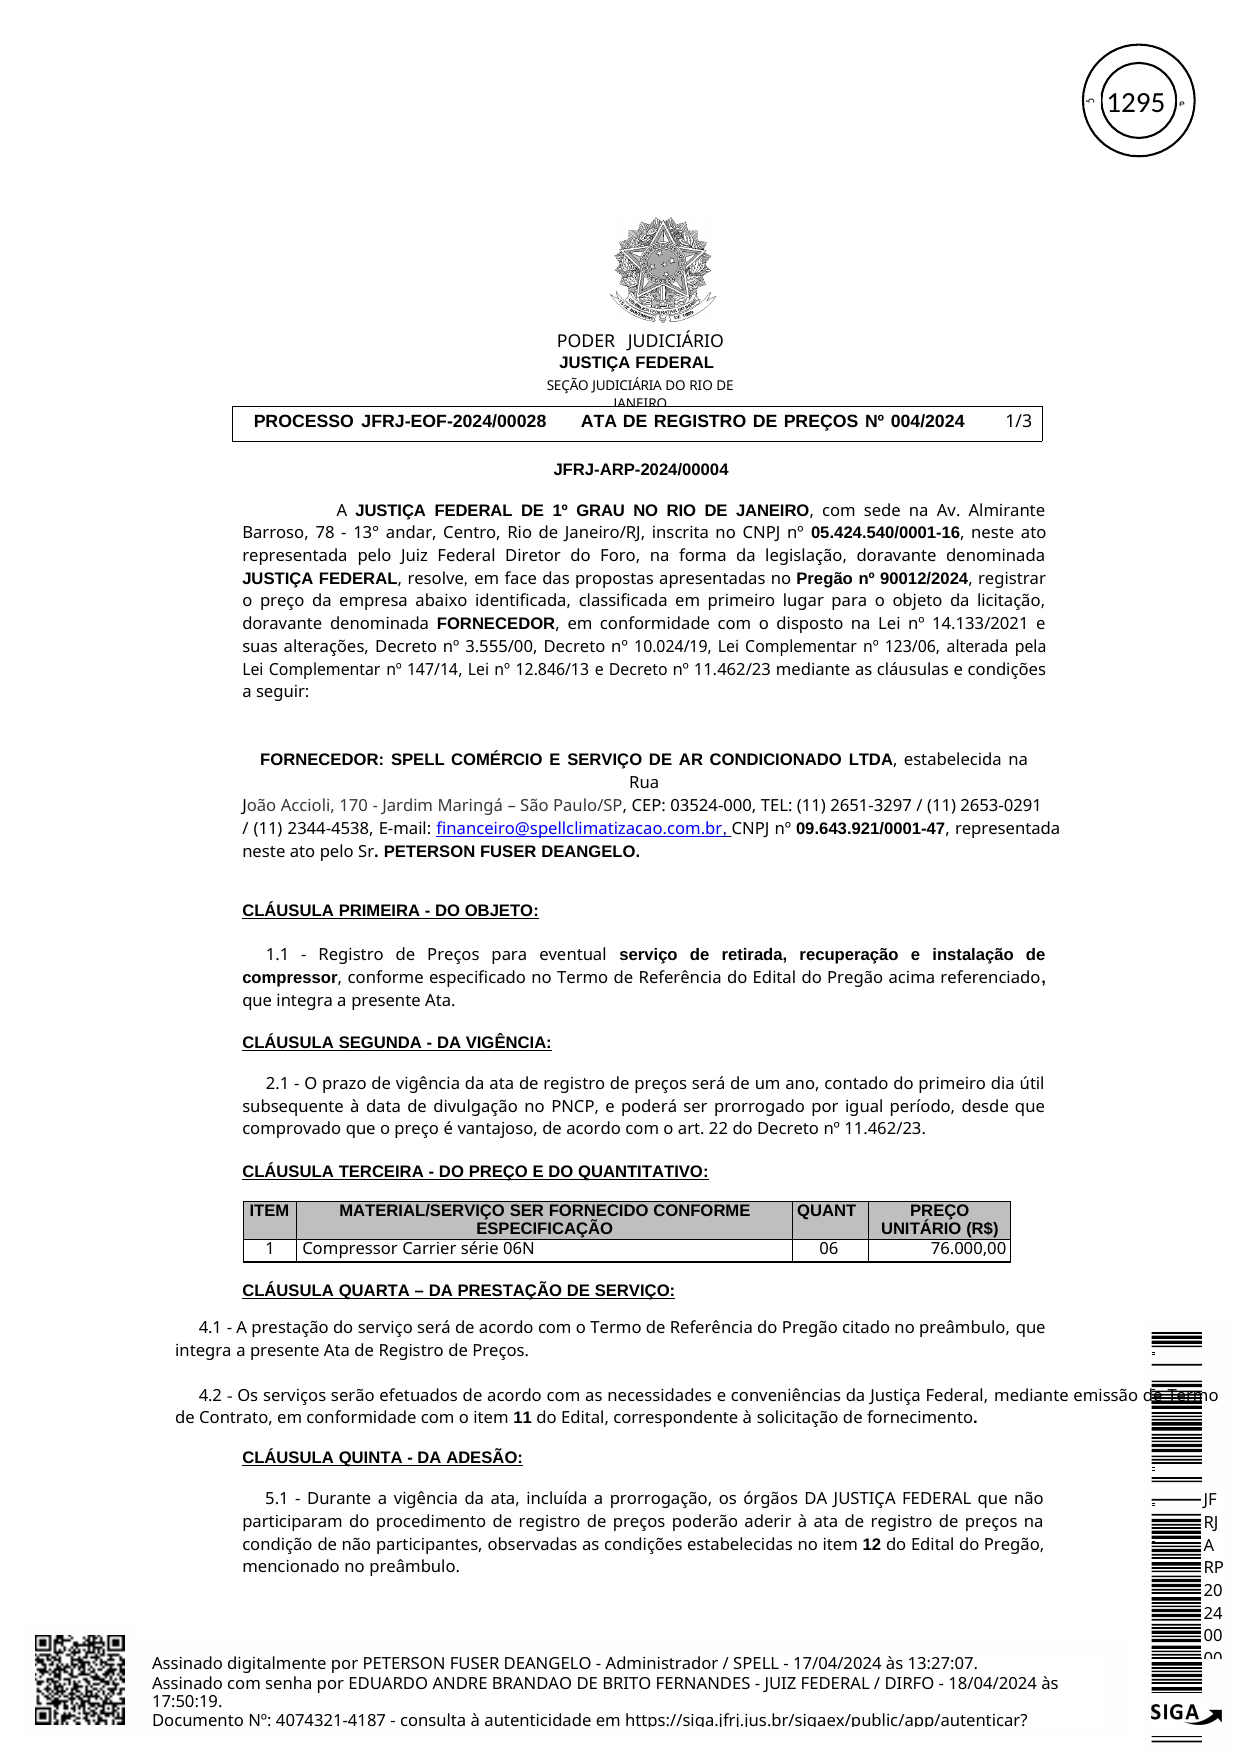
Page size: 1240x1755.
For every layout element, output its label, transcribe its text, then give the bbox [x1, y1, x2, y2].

text PROCESSO JFRJ-EOF-2024/00028 ATA DE REGISTRO DE PREÇOS Nº 004/2024 1/3 [253, 408, 1042, 433]
text JFRJARP202400004A [1203, 1488, 1224, 1658]
text / (11) 2344-4538, E-mail: financeiro@spellclimatizacao.com.br, CNPJ nº 09.643.921/0001-47, representada neste ato pelo Sr. PETERSON FUSER DEANGELO. [242, 817, 1079, 862]
table_header QUANT [793, 1202, 868, 1239]
subtitle CLÁUSULA SEGUNDA - DA VIGÊNCIA: [242, 1033, 1219, 1052]
text FORNECEDOR: SPELL COMÉRCIO E SERVIÇO DE AR CONDICIONADO LTDA, estabelecida na Rua [242, 748, 1046, 793]
list - Os serviços serão efetuados de acordo com as necessidades e conveniências da Justiça Federal, mediante emissão de Termo de Contrato, em conformidade com o item 11 do Edital, correspondente à solicitação de fornecimento. [175, 1383, 1140, 1429]
table_cell 1 [244, 1240, 296, 1261]
table_cell 06 [793, 1240, 868, 1261]
text 1.1 - Registro de Preços para eventual serviço de retirada, recuperação e instalação de compressor, conforme especificado no Termo de Referência do Edital do Pregão acima referenciado, que integra a presente Ata. [242, 943, 1046, 1011]
subtitle CLÁUSULA TERCEIRA - DO PREÇO E DO QUANTITATIVO: [242, 1162, 1219, 1181]
subtitle JFRJ-ARP-2024/00004 [235, 460, 1046, 479]
text João Accioli, 170 - Jardim Maringá – São Paulo/SP, CEP: 03524-000, TEL: (11) 2651-3297 / (11) 2653-0291 [242, 794, 1219, 816]
table_cell 76.000,00 [869, 1240, 1010, 1261]
table_header MATERIAL/SERVIÇO SER FORNECIDO CONFORME ESPECIFICAÇÃO [297, 1202, 792, 1239]
text 2.1 - O prazo de vigência da ata de registro de preços será de um ano, contado do primeiro dia útil subsequente à data de divulgação no PNCP, e poderá ser prorrogado por igual período, desde que comprovado que o preço é vantajoso, de acordo com o art. 22 do Decreto nº 11.462/23. [242, 1071, 1046, 1139]
table_header PREÇO UNITÁRIO (R$) [869, 1202, 1010, 1239]
text e [1179, 97, 1193, 105]
subtitle CLÁUSULA QUINTA - DA ADESÃO: [242, 1448, 1140, 1467]
text ç [1085, 98, 1099, 106]
text A JUSTIÇA FEDERAL DE 1º GRAU NO RIO DE JANEIRO, com sede na Av. Almirante Barroso, 78 - 13° andar, Centro, Rio de Janeiro/RJ, inscrita no CNPJ nº 05.424.540/0001-16, neste ato representada pelo Juiz Federal Diretor do Foro, na forma da legislação, doravante denominada JUSTIÇA FEDERAL, resolve, em face das propostas apresentadas no Pregão nº 90012/2024, registrar o preço da empresa abaixo identificada, classificada em primeiro lugar para o objeto da licitação, doravante denominada FORNECEDOR, em conformidade com o disposto na Lei nº 14.133/2021 e suas alterações, Decreto nº 3.555/00, Decreto nº 10.024/19, Lei Complementar nº 123/06, alterada pela Lei Complementar nº 147/14, Lei nº 12.846/13 e Decreto nº 11.462/23 mediante as cláusulas e condições a seguir: [242, 498, 1046, 703]
list - A prestação do serviço será de acordo com o Termo de Referência do Pregão citado no preâmbulo, que integra a presente Ata de Registro de Preços. [175, 1316, 1045, 1361]
table_cell Compressor Carrier série 06N [297, 1240, 792, 1261]
table_header ITEM [244, 1202, 296, 1239]
text 5.1 - Durante a vigência da ata, incluída a prorrogação, os órgãos DA JUSTIÇA FEDERAL que não participaram do procedimento de registro de preços poderão aderir à ata de registro de preços na condição de não participantes, observadas as condições estabelecidas no item 12 do Edital do Pregão, mencionado no preâmbulo. [242, 1487, 1045, 1577]
subtitle CLÁUSULA PRIMEIRA - DO OBJETO: [242, 901, 1219, 920]
text CLÁUSULA QUARTA – DA PRESTAÇÃO DE SERVIÇO: [242, 1281, 1219, 1300]
